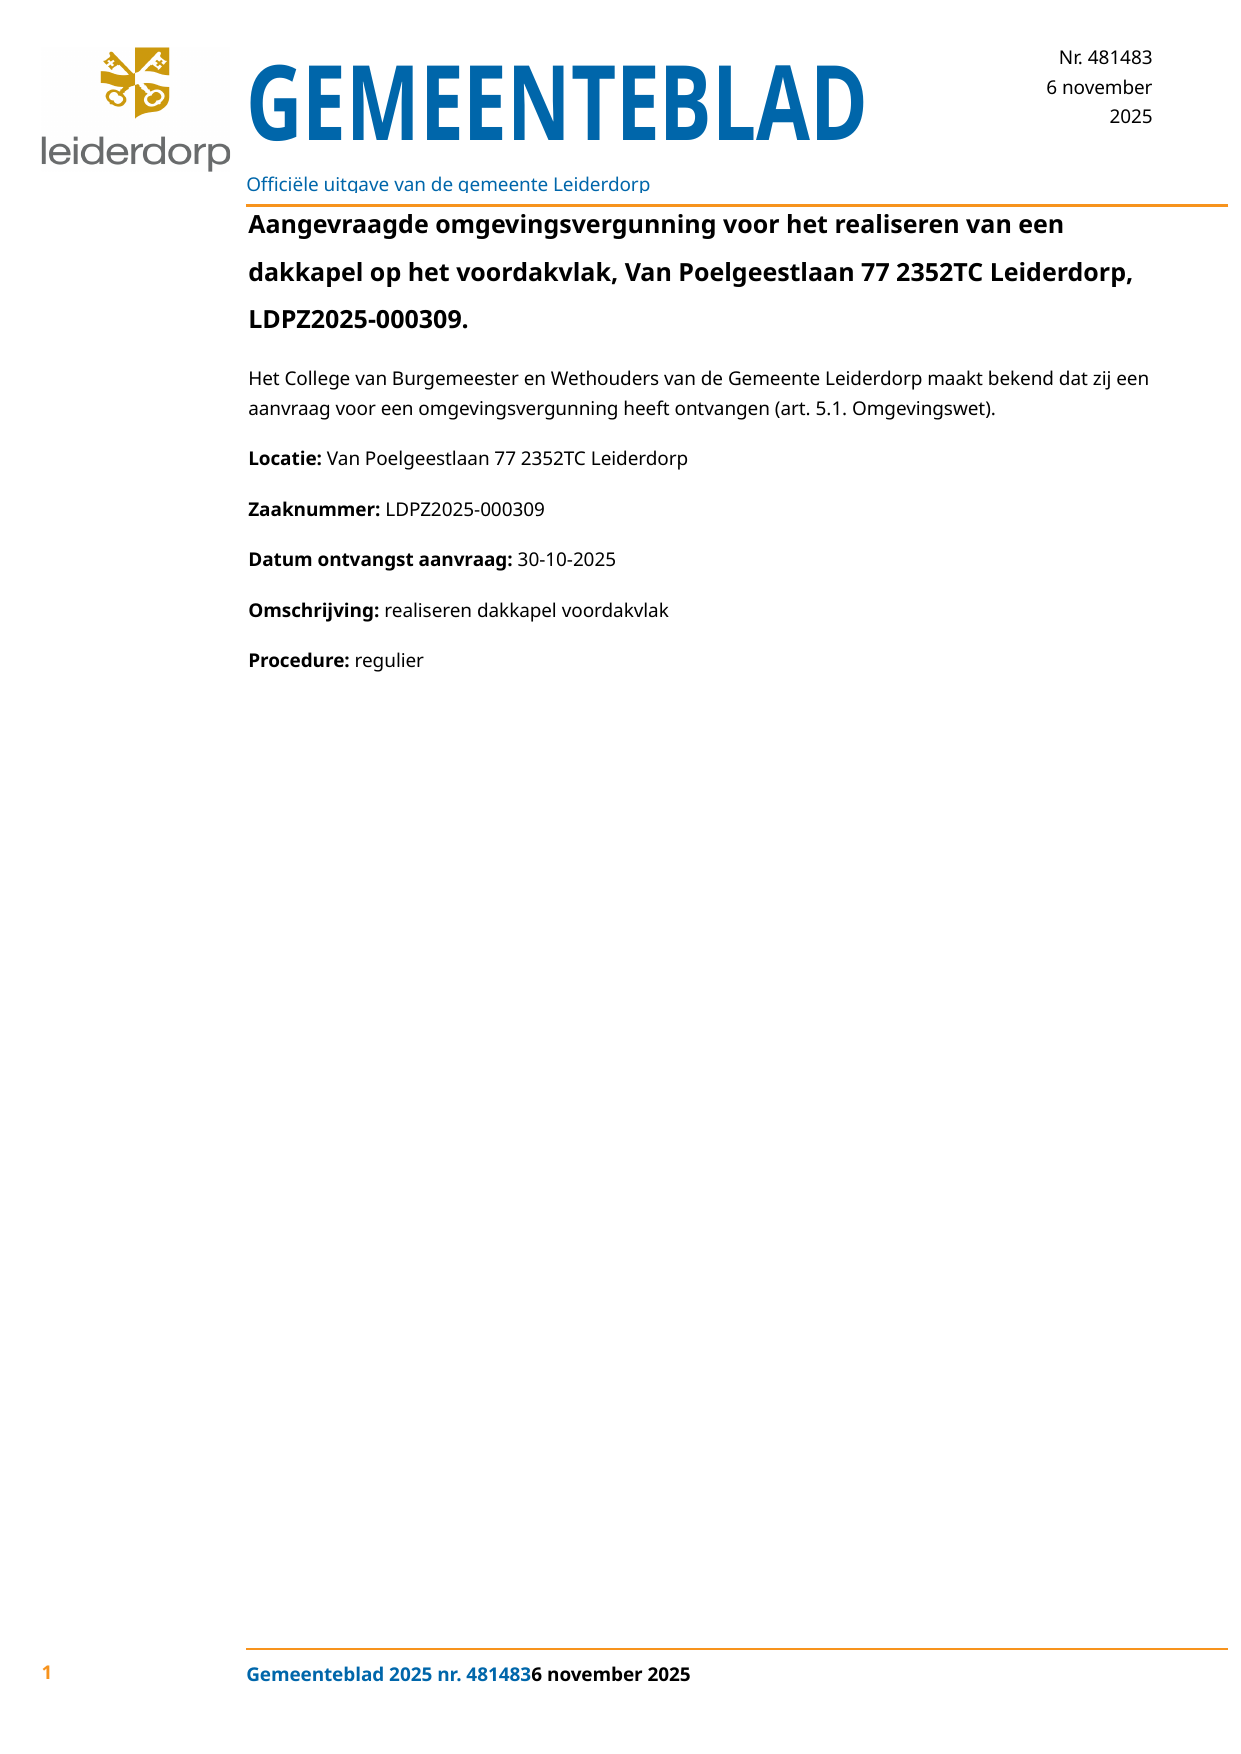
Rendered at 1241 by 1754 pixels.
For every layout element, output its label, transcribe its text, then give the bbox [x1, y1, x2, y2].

text Aangevraagde omgevingsvergunning voor het realiseren van een dakkapel op het voordakvlak, Van Poelgeestlaan 77 2352TC Leiderdorp, LDPZ2025-000309. [248, 207, 1152, 336]
text Omschrijving: realiseren dakkapel voordakvlak [248, 597, 1152, 622]
text Locatie: Van Poelgeestlaan 77 2352TC Leiderdorp [248, 446, 1152, 471]
text Procedure: regulier [248, 647, 1152, 673]
text Datum ontvangst aanvraag: 30-10-2025 [248, 546, 1152, 572]
text Het College van Burgemeester en Wethouders van de Gemeente Leiderdorp maakt bekend dat zij een aanvraag voor een omgevingsvergunning heeft ontvangen (art. 5.1. Omgevingswet). [248, 366, 1152, 421]
text Zaaknummer: LDPZ2025-000309 [248, 496, 1152, 522]
picture [41, 47, 231, 172]
